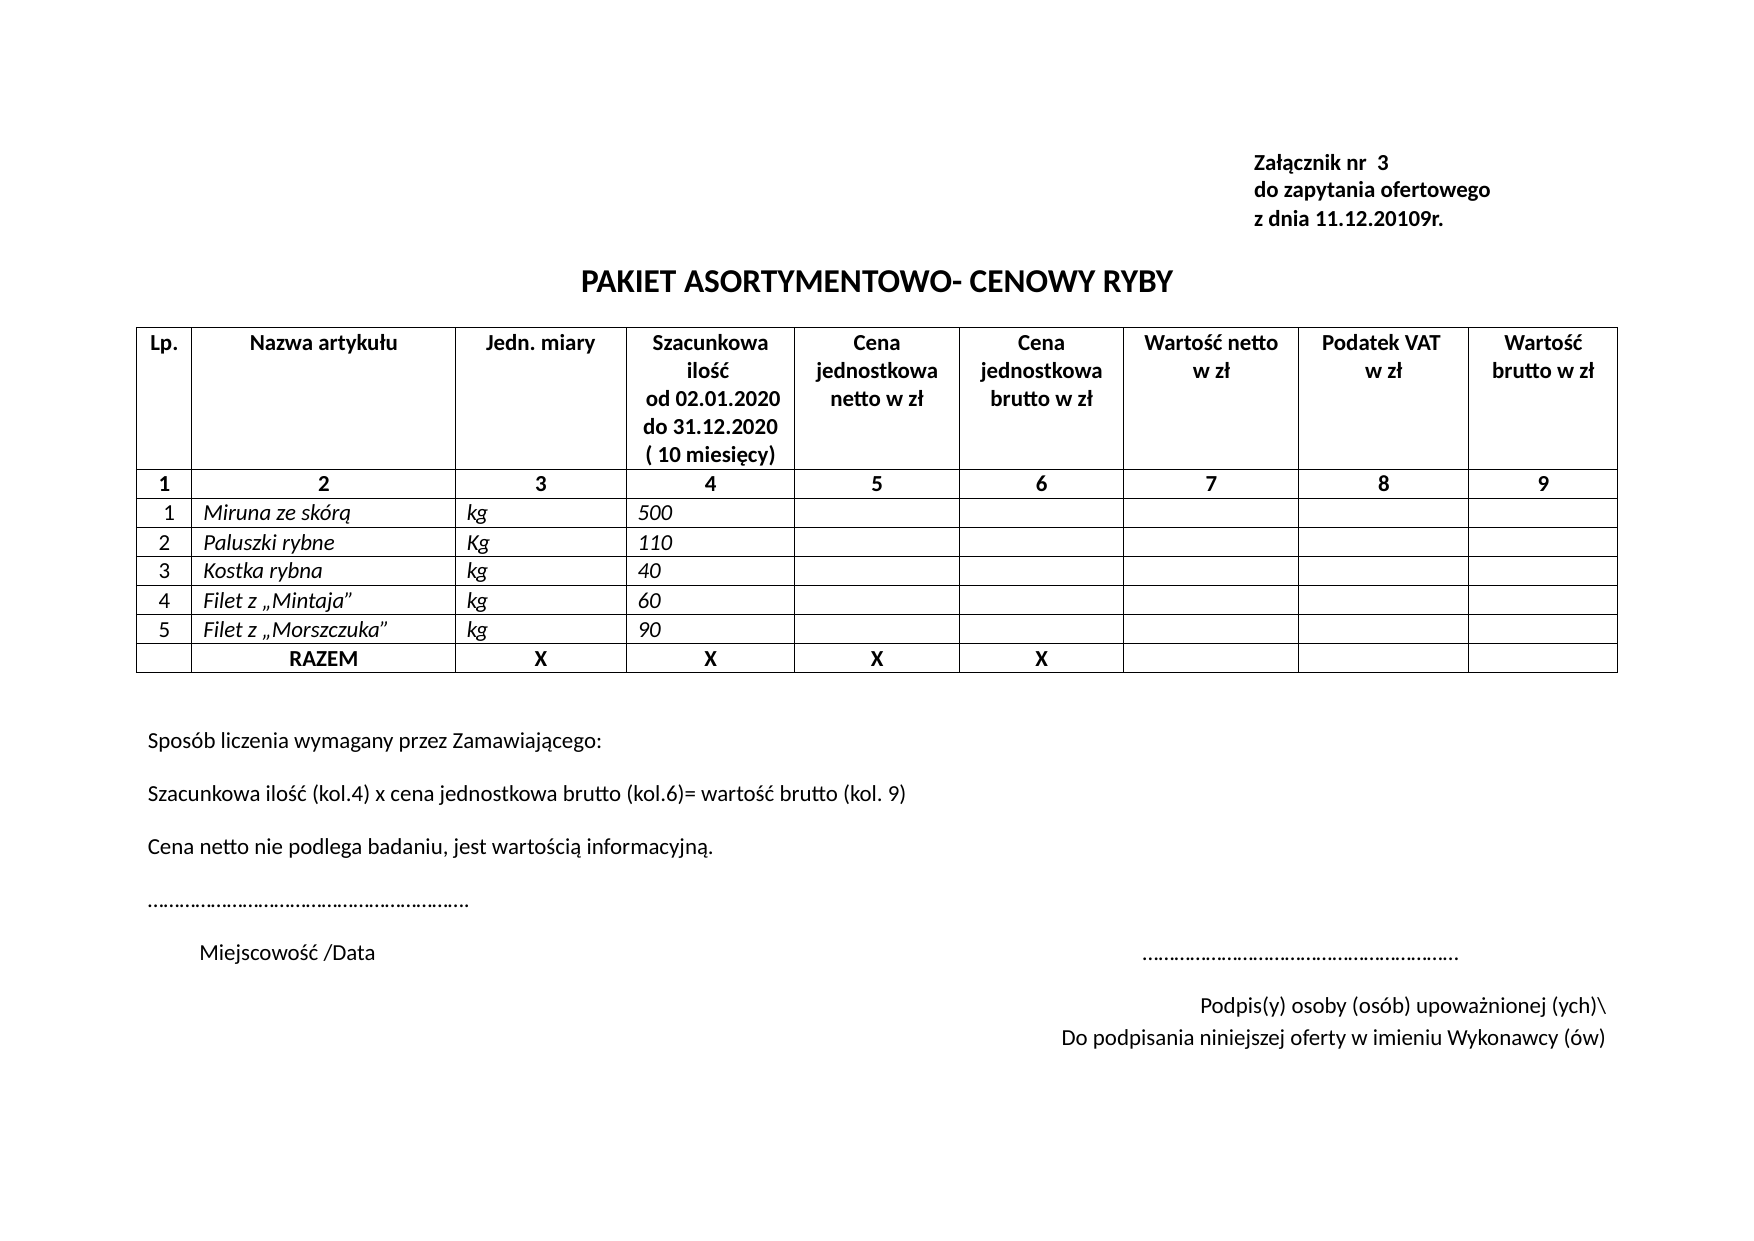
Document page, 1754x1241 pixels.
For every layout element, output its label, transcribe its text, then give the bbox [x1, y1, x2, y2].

table_cell [1469, 557, 1617, 585]
table_cell [1124, 615, 1298, 643]
table_header Jedn. miary [456, 328, 626, 468]
table_cell 40 [627, 557, 794, 585]
table_cell [1469, 528, 1617, 556]
table_cell [1299, 644, 1468, 672]
table_cell kg [456, 499, 626, 527]
table_cell Filet z „Mintaja” [192, 586, 455, 614]
text ……………………………………………………. [148, 885, 1606, 913]
table_cell Miruna ze skórą [192, 499, 455, 527]
table_cell [795, 586, 959, 614]
table_cell 4 [137, 586, 191, 614]
text Cena netto nie podlega badaniu, jest wartością informacyjną. [148, 832, 1606, 860]
text Miejscowość /Data …………………………………………………… [148, 938, 1606, 966]
table_cell kg [456, 615, 626, 643]
table_cell [795, 615, 959, 643]
table_cell X [627, 644, 794, 672]
table_cell 90 [627, 615, 794, 643]
table_header Wartość netto w zł [1124, 328, 1298, 468]
table_header Szacunkowa ilość od 02.01.2020 do 31.12.2020 ( 10 miesięcy) [627, 328, 794, 468]
text do zapytania ofertowego [148, 176, 1606, 204]
table_cell [1299, 615, 1468, 643]
table_cell 4 [627, 470, 794, 497]
table_cell [960, 528, 1123, 556]
table_cell [1299, 528, 1468, 556]
table_cell [1469, 499, 1617, 527]
table_cell [1299, 499, 1468, 527]
table_cell 6 [960, 470, 1123, 497]
text z dnia 11.12.20109r. [148, 204, 1606, 232]
table_cell 2 [137, 528, 191, 556]
table_cell 500 [627, 499, 794, 527]
table_header Cena jednostkowa netto w zł [795, 328, 959, 468]
table_cell 1 [137, 470, 191, 497]
table_cell [1469, 644, 1617, 672]
table_header Nazwa artykułu [192, 328, 455, 468]
table_cell X [456, 644, 626, 672]
table_cell 2 [192, 470, 455, 497]
table_cell [795, 499, 959, 527]
table_cell 9 [1469, 470, 1617, 497]
text Szacunkowa ilość (kol.4) x cena jednostkowa brutto (kol.6)= wartość brutto (kol. 9) [148, 779, 1606, 807]
table_cell Filet z „Morszczuka” [192, 615, 455, 643]
table_header Podatek VAT w zł [1299, 328, 1468, 468]
text Podpis(y) osoby (osób) upoważnionej (ych)\ Do podpisania niniejszej oferty w imieniu Wykonawcy (ów) [148, 991, 1606, 1051]
table_header Cena jednostkowa brutto w zł [960, 328, 1123, 468]
table_cell [1299, 586, 1468, 614]
table_header Lp. [137, 328, 191, 468]
text PAKIET ASORTYMENTOWO- CENOWY RYBY [148, 260, 1606, 300]
table_cell [960, 586, 1123, 614]
table_cell [960, 499, 1123, 527]
text Załącznik nr 3 [148, 148, 1606, 176]
table_cell 8 [1299, 470, 1468, 497]
table_cell [795, 528, 959, 556]
table_cell Kg [456, 528, 626, 556]
table_cell 1 [137, 499, 191, 527]
table_cell [1124, 586, 1298, 614]
table_cell [137, 644, 191, 672]
table_cell 5 [795, 470, 959, 497]
table_header Wartość brutto w zł [1469, 328, 1617, 468]
table_cell [1124, 557, 1298, 585]
table_cell [1124, 499, 1298, 527]
table_cell [960, 557, 1123, 585]
table_cell RAZEM [192, 644, 455, 672]
table_cell [1469, 586, 1617, 614]
text Sposób liczenia wymagany przez Zamawiającego: [148, 726, 1606, 754]
table_cell 3 [456, 470, 626, 497]
table_cell [1124, 528, 1298, 556]
table_cell Paluszki rybne [192, 528, 455, 556]
table_cell X [960, 644, 1123, 672]
table_cell [1469, 615, 1617, 643]
table_cell kg [456, 586, 626, 614]
table_cell Kostka rybna [192, 557, 455, 585]
table_cell [1299, 557, 1468, 585]
table_cell X [795, 644, 959, 672]
table_cell 3 [137, 557, 191, 585]
table_cell 110 [627, 528, 794, 556]
table_cell [795, 557, 959, 585]
table_cell 7 [1124, 470, 1298, 497]
table_cell [1124, 644, 1298, 672]
table_cell 60 [627, 586, 794, 614]
table_cell kg [456, 557, 626, 585]
table_cell [960, 615, 1123, 643]
table_cell 5 [137, 615, 191, 643]
